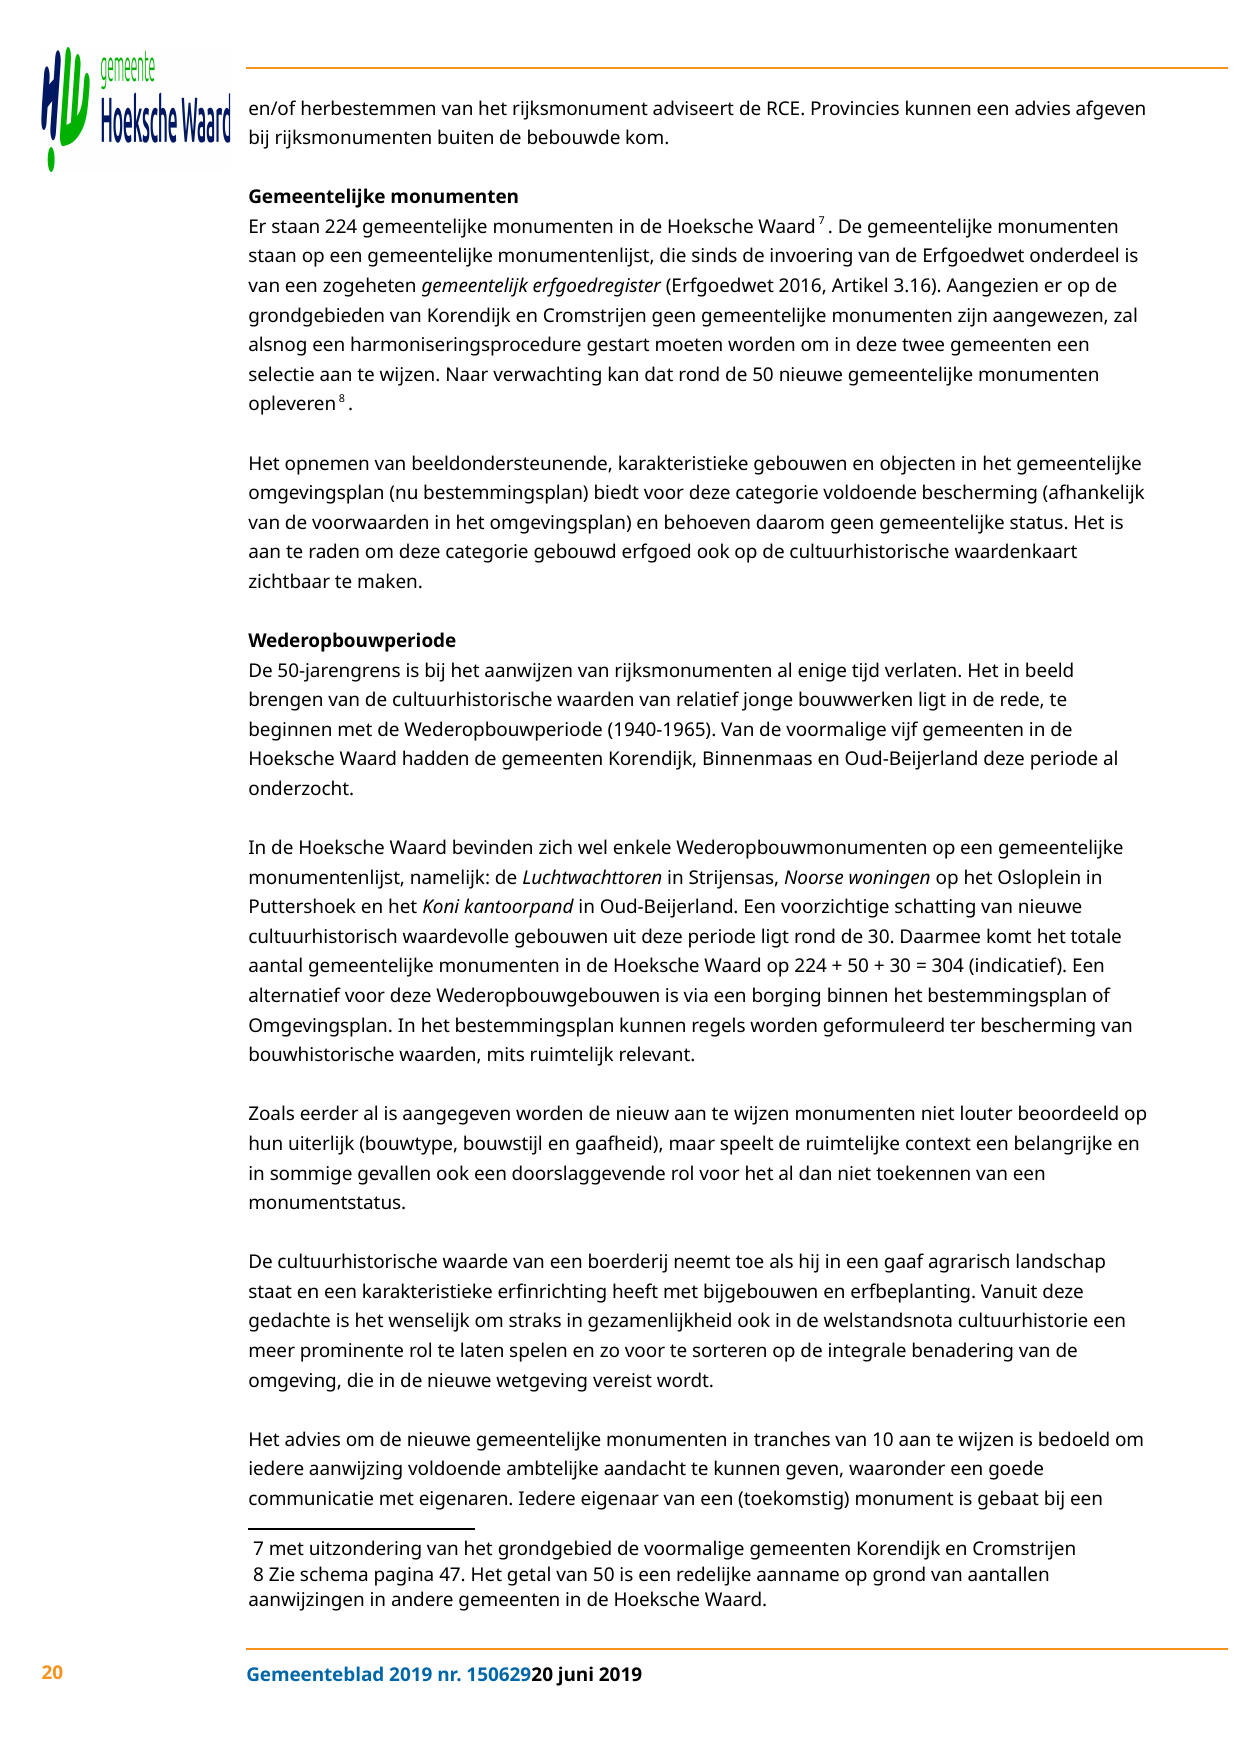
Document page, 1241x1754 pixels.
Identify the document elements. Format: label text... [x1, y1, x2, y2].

text De 50-jarengrens is bij het aanwijzen van rijksmonumenten al enige tijd verlaten. Het in beeld brengen van de cultuurhistorische waarden van relatief jonge bouwwerken ligt in de rede, te beginnen met de Wederopbouwperiode (1940-1965). Van de voormalige vijf gemeenten in de Hoeksche Waard hadden de gemeenten Korendijk, Binnenmaas en Oud-Beijerland deze periode al onderzocht. [248, 657, 1152, 801]
text Zie schema pagina 47. Het getal van 50 is een redelijke aanname op grond van aantallen aanwijzingen in andere gemeenten in de Hoeksche Waard. [248, 1561, 1152, 1612]
text Gemeentelijke monumenten [248, 183, 1152, 209]
text In de Hoeksche Waard bevinden zich wel enkele Wederopbouwmonumenten op een gemeentelijke monumentenlijst, namelijk: de Luchtwachttoren in Strijensas, Noorse woningen op het Osloplein in Puttershoek en het Koni kantoorpand in Oud-Beijerland. Een voorzichtige schatting van nieuwe cultuurhistorisch waardevolle gebouwen uit deze periode ligt rond de 30. Daarmee komt het totale aantal gemeentelijke monumenten in de Hoeksche Waard op 224 + 50 + 30 = 304 (indicatief). Een alternatief voor deze Wederopbouwgebouwen is via een borging binnen het bestemmingsplan of Omgevingsplan. In het bestemmingsplan kunnen regels worden geformuleerd ter bescherming van bouwhistorische waarden, mits ruimtelijk relevant. [248, 834, 1152, 1067]
text Het opnemen van beeldondersteunende, karakteristieke gebouwen en objecten in het gemeentelijke omgevingsplan (nu bestemmingsplan) biedt voor deze categorie voldoende bescherming (afhankelijk van de voorwaarden in het omgevingsplan) en behoeven daarom geen gemeentelijke status. Het is aan te raden om deze categorie gebouwd erfgoed ook op de cultuurhistorische waardenkaart zichtbaar te maken. [248, 450, 1152, 594]
text met uitzondering van het grondgebied de voormalige gemeenten Korendijk en Cromstrijen [248, 1535, 1152, 1561]
text Er staan 224 gemeentelijke monumenten in de Hoeksche Waard. De gemeentelijke monumenten staan op een gemeentelijke monumentenlijst, die sinds de invoering van de Erfgoedwet onderdeel is van een zogeheten gemeentelijk erfgoedregister (Erfgoedwet 2016, Artikel 3.16). Aangezien er op de grondgebieden van Korendijk en Cromstrijen geen gemeentelijke monumenten zijn aangewezen, zal alsnog een harmoniseringsprocedure gestart moeten worden om in deze twee gemeenten een selectie aan te wijzen. Naar verwachting kan dat rond de 50 nieuwe gemeentelijke monumenten opleveren. [248, 213, 1152, 416]
text Het advies om de nieuwe gemeentelijke monumenten in tranches van 10 aan te wijzen is bedoeld om iedere aanwijzing voldoende ambtelijke aandacht te kunnen geven, waaronder een goede communicatie met eigenaren. Iedere eigenaar van een (toekomstig) monument is gebaat bij een [248, 1426, 1152, 1511]
picture [41, 47, 231, 172]
text en/of herbestemmen van het rijksmonument adviseert de RCE. Provincies kunnen een advies afgeven bij rijksmonumenten buiten de bebouwde kom. [248, 95, 1152, 150]
text De cultuurhistorische waarde van een boerderij neemt toe als hij in een gaaf agrarisch landschap staat en een karakteristieke erfinrichting heeft met bijgebouwen en erfbeplanting. Vanuit deze gedachte is het wenselijk om straks in gezamenlijkheid ook in de welstandsnota cultuurhistorie een meer prominente rol te laten spelen en zo voor te sorteren op de integrale benadering van de omgeving, die in de nieuwe wetgeving vereist wordt. [248, 1248, 1152, 1393]
text Wederopbouwperiode [248, 627, 1152, 653]
text Zoals eerder al is aangegeven worden de nieuw aan te wijzen monumenten niet louter beoordeeld op hun uiterlijk (bouwtype, bouwstijl en gaafheid), maar speelt de ruimtelijke context een belangrijke en in sommige gevallen ook een doorslaggevende rol voor het al dan niet toekennen van een monumentstatus. [248, 1101, 1152, 1215]
